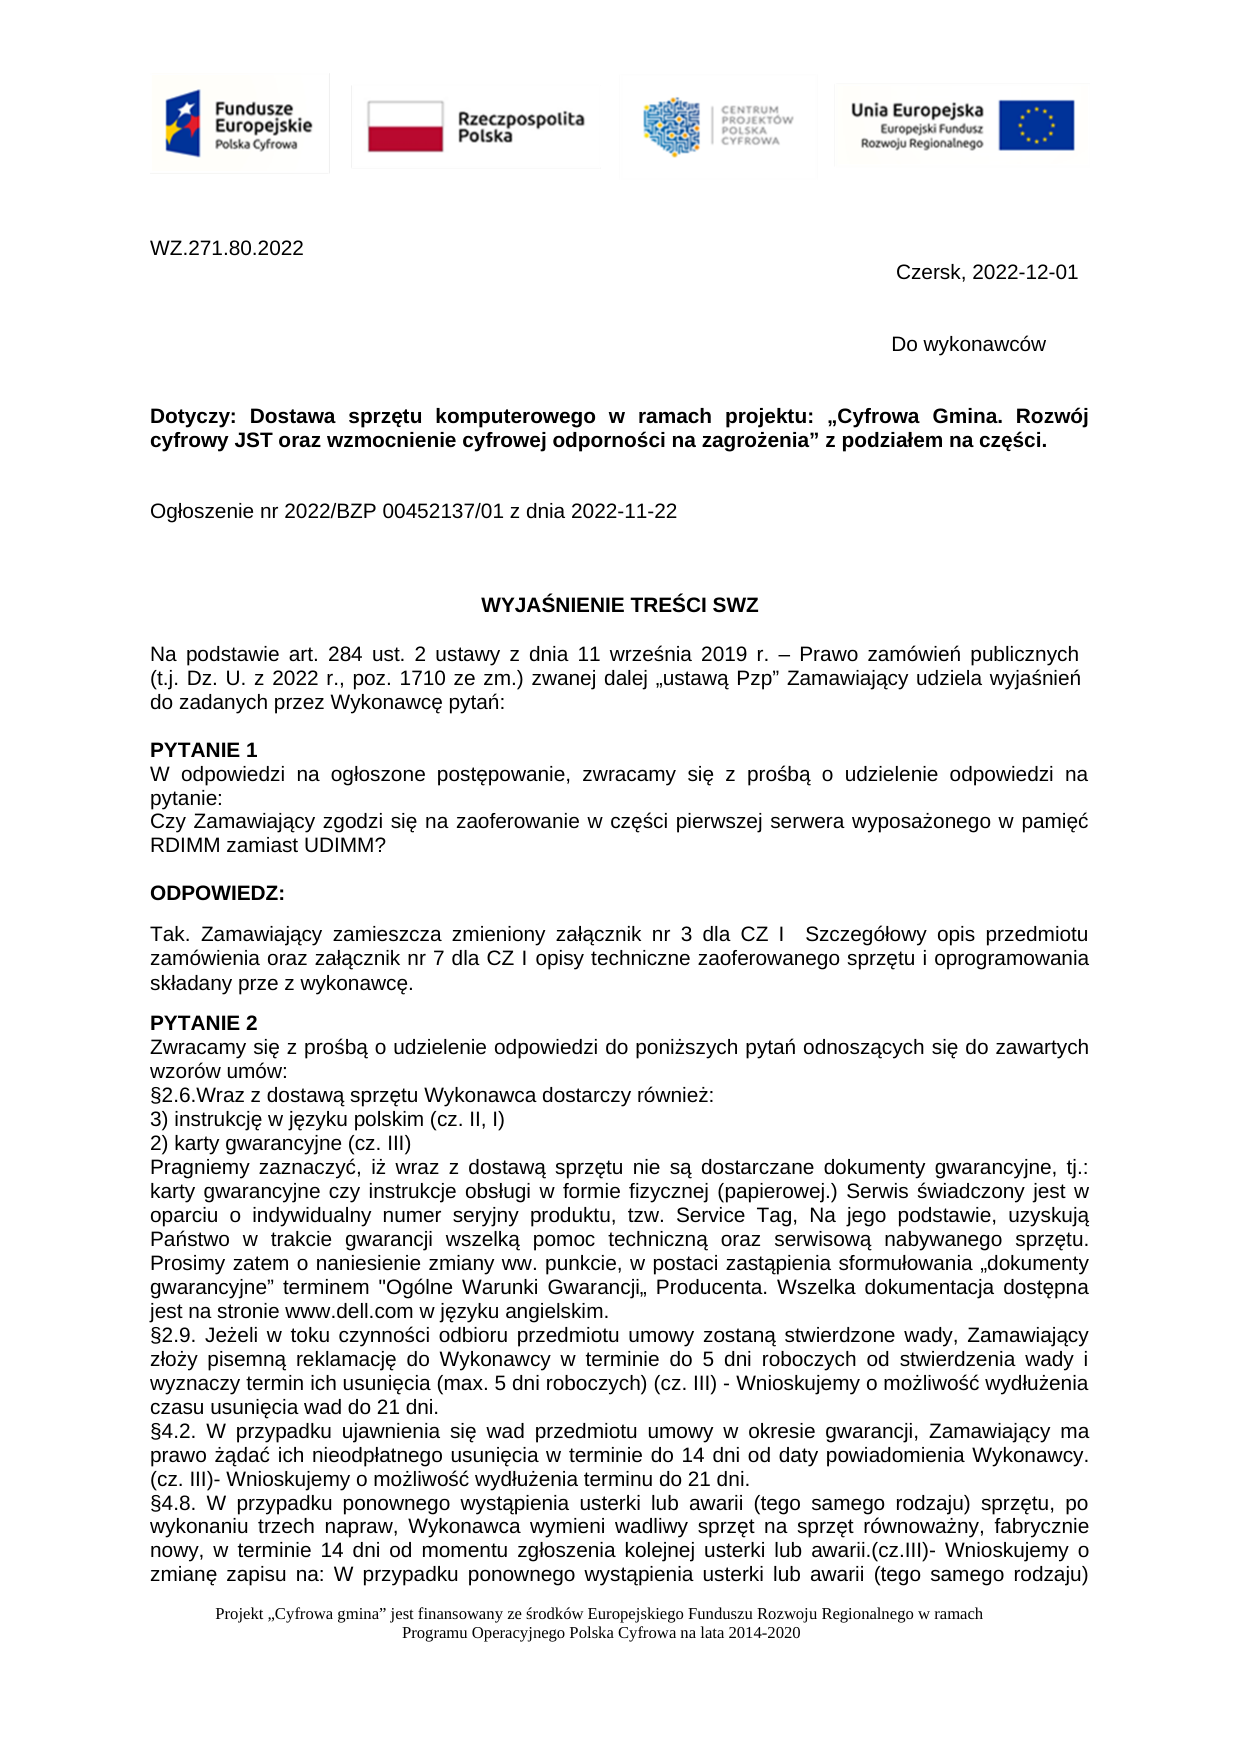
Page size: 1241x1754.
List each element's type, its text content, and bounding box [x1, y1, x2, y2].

text PYTANIE 2 [150, 1011, 1090, 1035]
text Do wykonawców [666, 332, 1090, 356]
text PYTANIE 1 [150, 737, 1090, 761]
text 3) instrukcję w języku polskim (cz. II, I) [150, 1107, 1090, 1131]
text §2.9. Jeżeli w toku czynności odbioru przedmiotu umowy zostaną stwierdzone wady, Zamawiający złoży pisemną reklamację do Wykonawcy w terminie do 5 dni roboczych od stwierdzenia wady i wyznaczy termin ich usunięcia (max. 5 dni roboczych) (cz. III) - Wnioskujemy o możliwość wydłużenia czasu usunięcia wad do 21 dni. [150, 1323, 1090, 1418]
text Dotyczy: Dostawa sprzętu komputerowego w ramach projektu: „Cyfrowa Gmina. Rozwój cyfrowy JST oraz wzmocnienie cyfrowej odporności na zagrożenia” z podziałem na części. [150, 403, 1090, 451]
text ODPOWIEDZ: [150, 881, 1090, 905]
text W odpowiedzi na ogłoszone postępowanie, zwracamy się z prośbą o udzielenie odpowiedzi na pytanie: [150, 761, 1090, 809]
text Czersk, 2022-12-01 [150, 260, 1090, 284]
text §4.2. W przypadku ujawnienia się wad przedmiotu umowy w okresie gwarancji, Zamawiający ma prawo żądać ich nieodpłatnego usunięcia w terminie do 14 dni od daty powiadomienia Wykonawcy. (cz. III)- Wnioskujemy o możliwość wydłużenia terminu do 21 dni. [150, 1418, 1090, 1490]
text §4.8. W przypadku ponownego wystąpienia usterki lub awarii (tego samego rodzaju) sprzętu, po wykonaniu trzech napraw, Wykonawca wymieni wadliwy sprzęt na sprzęt równoważny, fabrycznie nowy, w terminie 14 dni od momentu zgłoszenia kolejnej usterki lub awarii.(cz.III)- Wnioskujemy o zmianę zapisu na: W przypadku ponownego wystąpienia usterki lub awarii (tego samego rodzaju) [150, 1490, 1090, 1586]
text WYJAŚNIENIE TREŚCI SWZ [150, 593, 1090, 617]
text Pragniemy zaznaczyć, iż wraz z dostawą sprzętu nie są dostarczane dokumenty gwarancyjne, tj.: karty gwarancyjne czy instrukcje obsługi w formie fizycznej (papierowej.) Serwis świadczony jest w oparciu o indywidualny numer seryjny produktu, tzw. Service Tag, Na jego podstawie, uzyskują Państwo w trakcie gwarancji wszelką pomoc techniczną oraz serwisową nabywanego sprzętu. Prosimy zatem o naniesienie zmiany ww. punkcie, w postaci zastąpienia sformułowania „dokumenty gwarancyjne” terminem "Ogólne Warunki Gwarancji„ Producenta. Wszelka dokumentacja dostępna jest na stronie www.dell.com w języku angielskim. [150, 1155, 1090, 1323]
text Ogłoszenie nr 2022/BZP 00452137/01 z dnia 2022-11-22 [150, 499, 1090, 523]
text Na podstawie art. 284 ust. 2 ustawy z dnia 11 września 2019 r. – Prawo zamówień publicznych (t.j. Dz. U. z 2022 r., poz. 1710 ze zm.) zwanej dalej „ustawą Pzp” Zamawiający udziela wyjaśnień do zadanych przez Wykonawcę pytań: [150, 642, 1090, 713]
text Zwracamy się z prośbą o udzielenie odpowiedzi do poniższych pytań odnoszących się do zawartych wzorów umów: [150, 1035, 1090, 1083]
text Tak. Zamawiający zamieszcza zmieniony załącznik nr 3 dla CZ I Szczegółowy opis przedmiotu zamówienia oraz załącznik nr 7 dla CZ I opisy techniczne zaoferowanego sprzętu i oprogramowania składany prze z wykonawcę. [150, 922, 1090, 994]
text WZ.271.80.2022 [150, 236, 1090, 260]
text 2) karty gwarancyjne (cz. III) [150, 1131, 1090, 1155]
text §2.6.Wraz z dostawą sprzętu Wykonawca dostarczy również: [150, 1083, 1090, 1107]
text Czy Zamawiający zgodzi się na zaoferowanie w części pierwszej serwera wyposażonego w pamięć RDIMM zamiast UDIMM? [150, 809, 1090, 857]
